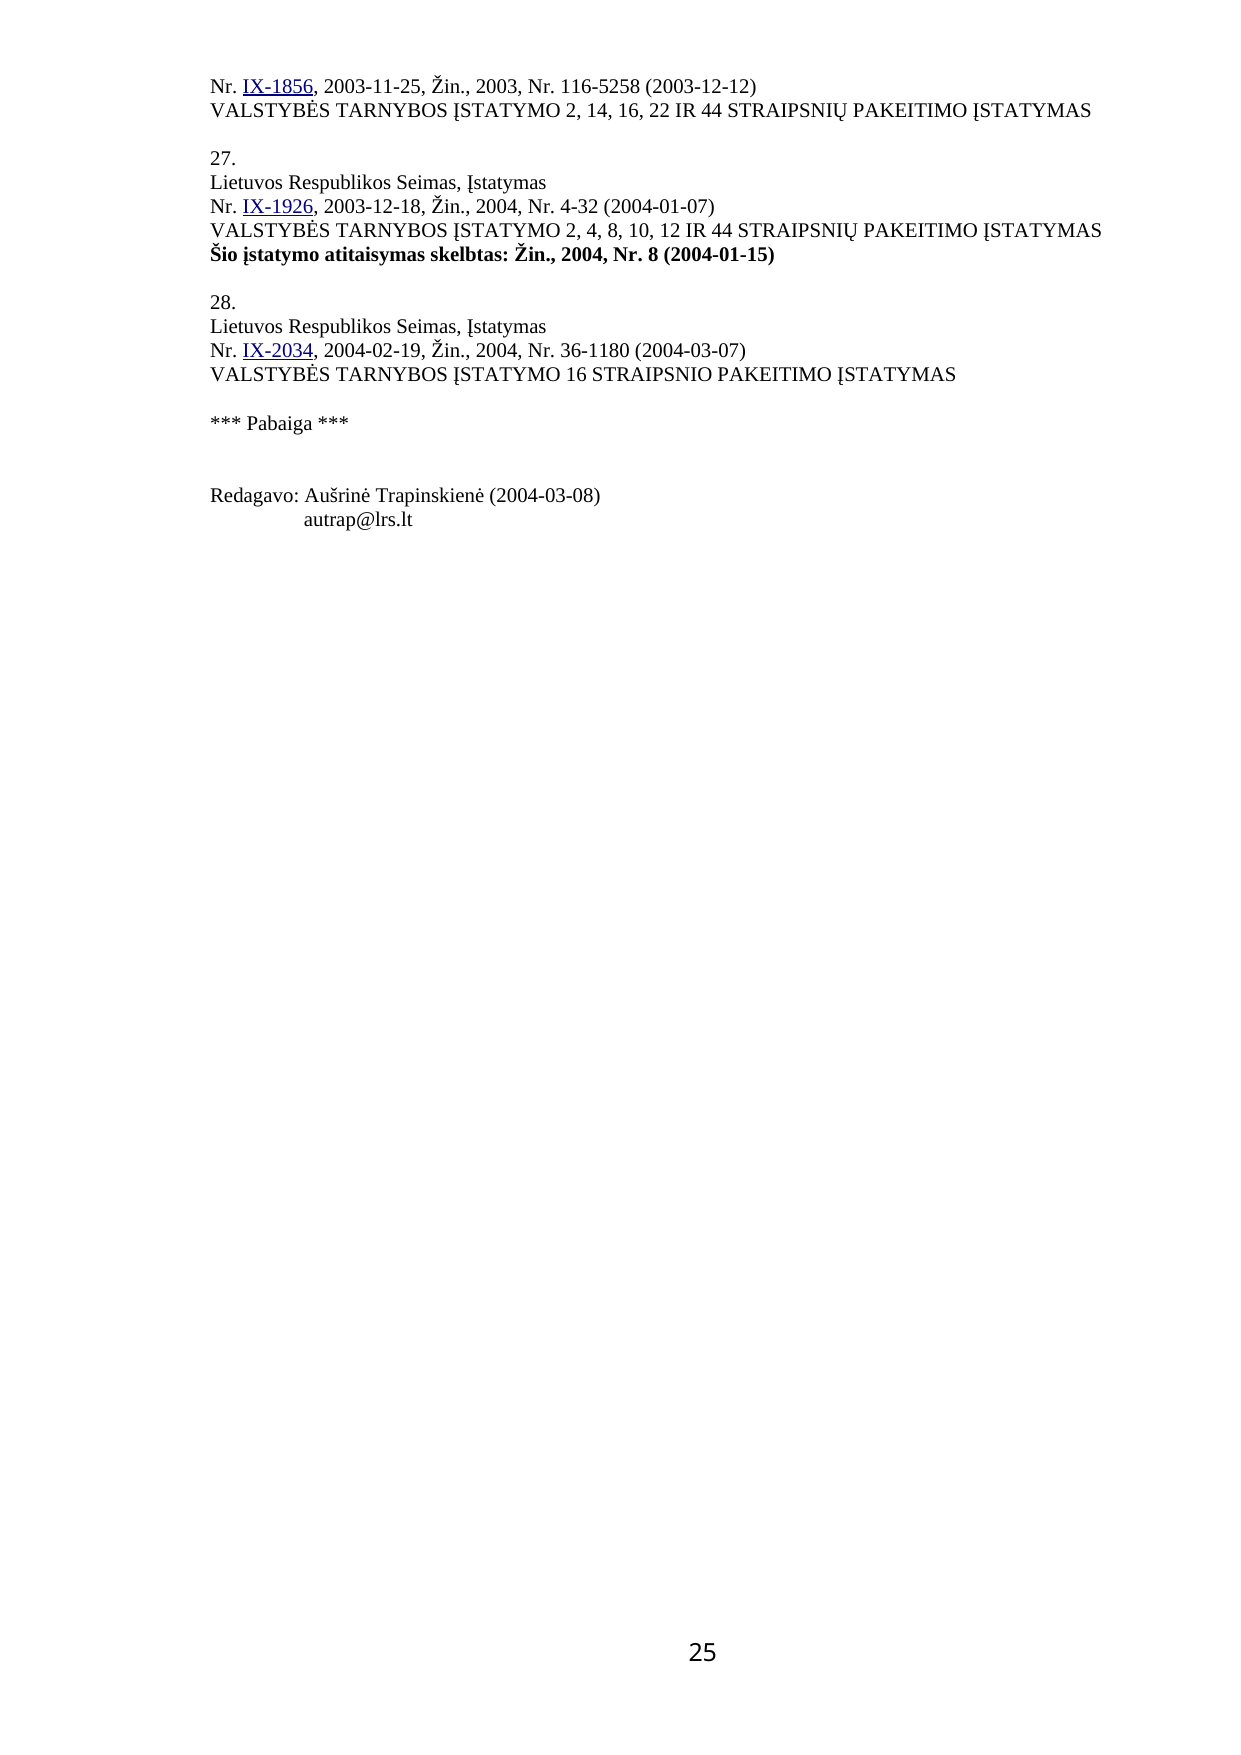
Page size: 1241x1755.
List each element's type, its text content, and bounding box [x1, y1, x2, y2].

text 27. [210, 146, 1120, 170]
text Lietuvos Respublikos Seimas, Įstatymas [210, 314, 1120, 338]
text Lietuvos Respublikos Seimas, Įstatymas [210, 170, 1120, 194]
text *** Pabaiga *** [210, 410, 1120, 434]
text VALSTYBĖS TARNYBOS ĮSTATYMO 2, 14, 16, 22 IR 44 STRAIPSNIŲ PAKEITIMO ĮSTATYMAS [210, 98, 1120, 122]
text VALSTYBĖS TARNYBOS ĮSTATYMO 2, 4, 8, 10, 12 IR 44 STRAIPSNIŲ PAKEITIMO ĮSTATYMAS [210, 218, 1120, 242]
text Nr. IX-1926, 2003-12-18, Žin., 2004, Nr. 4-32 (2004-01-07) [210, 194, 1120, 218]
text Nr. IX-1856, 2003-11-25, Žin., 2003, Nr. 116-5258 (2003-12-12) [210, 73, 1120, 98]
text VALSTYBĖS TARNYBOS ĮSTATYMO 16 STRAIPSNIO PAKEITIMO ĮSTATYMAS [210, 362, 1120, 386]
text Nr. IX-2034, 2004-02-19, Žin., 2004, Nr. 36-1180 (2004-03-07) [210, 338, 1120, 362]
text Redagavo: Aušrinė Trapinskienė (2004-03-08) [210, 483, 1120, 507]
text 28. [210, 290, 1120, 314]
text autrap@lrs.lt [210, 507, 1120, 531]
text Šio įstatymo atitaisymas skelbtas: Žin., 2004, Nr. 8 (2004-01-15) [210, 242, 1120, 266]
